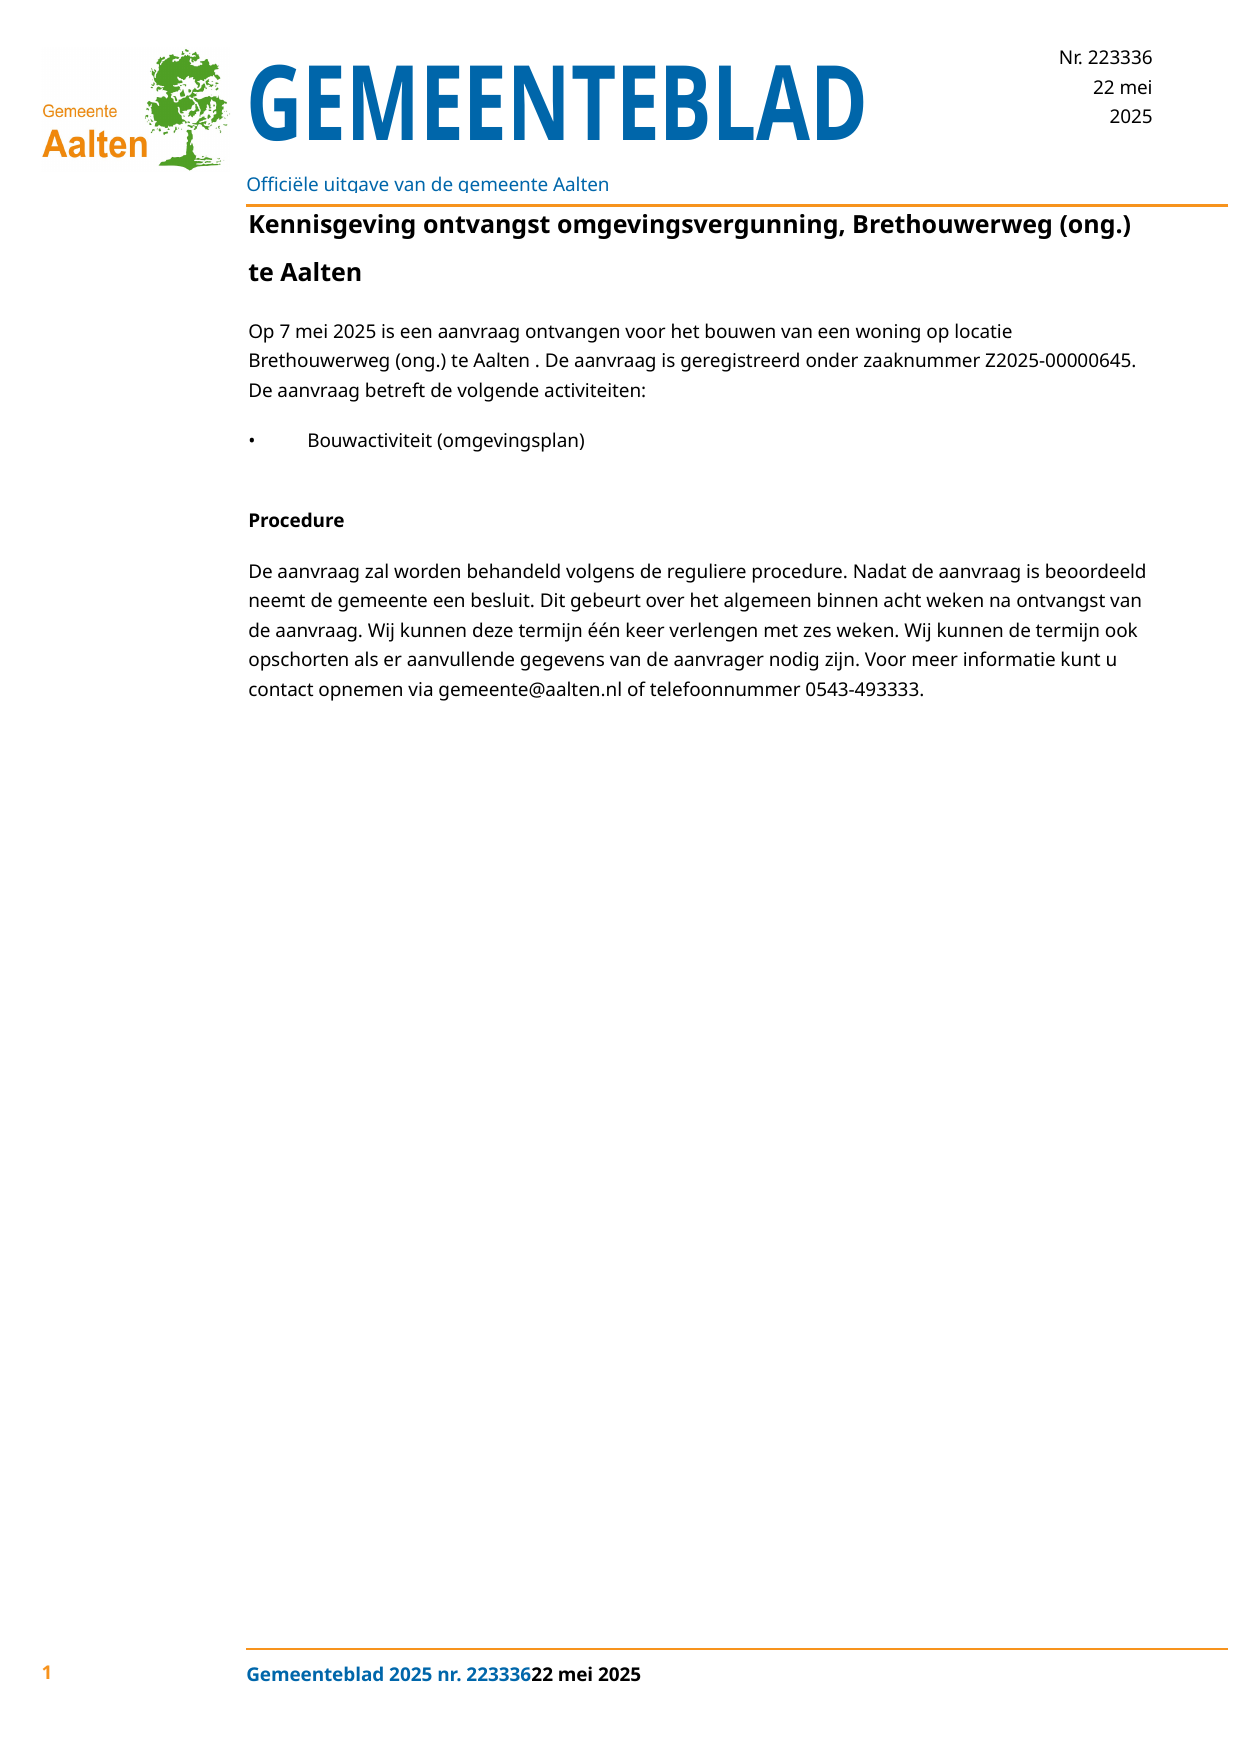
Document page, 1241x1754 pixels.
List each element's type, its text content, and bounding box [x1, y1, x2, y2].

text Op 7 mei 2025 is een aanvraag ontvangen voor het bouwen van een woning op locatie Brethouwerweg (ong.) te Aalten . De aanvraag is geregistreerd onder zaaknummer Z2025-00000645. De aanvraag betreft de volgende activiteiten: [248, 318, 1152, 403]
list Bouwactiviteit (omgevingsplan) [248, 427, 1152, 453]
text Kennisgeving ontvangst omgevingsvergunning, Brethouwerweg (ong.) te Aalten [248, 207, 1152, 288]
picture [41, 47, 231, 172]
text Procedure [248, 507, 1152, 533]
text De aanvraag zal worden behandeld volgens de reguliere procedure. Nadat de aanvraag is beoordeeld neemt de gemeente een besluit. Dit gebeurt over het algemeen binnen acht weken na ontvangst van de aanvraag. Wij kunnen deze termijn één keer verlengen met zes weken. Wij kunnen de termijn ook opschorten als er aanvullende gegevens van de aanvrager nodig zijn. Voor meer informatie kunt u contact opnemen via gemeente@aalten.nl of telefoonnummer 0543-493333. [248, 558, 1152, 702]
